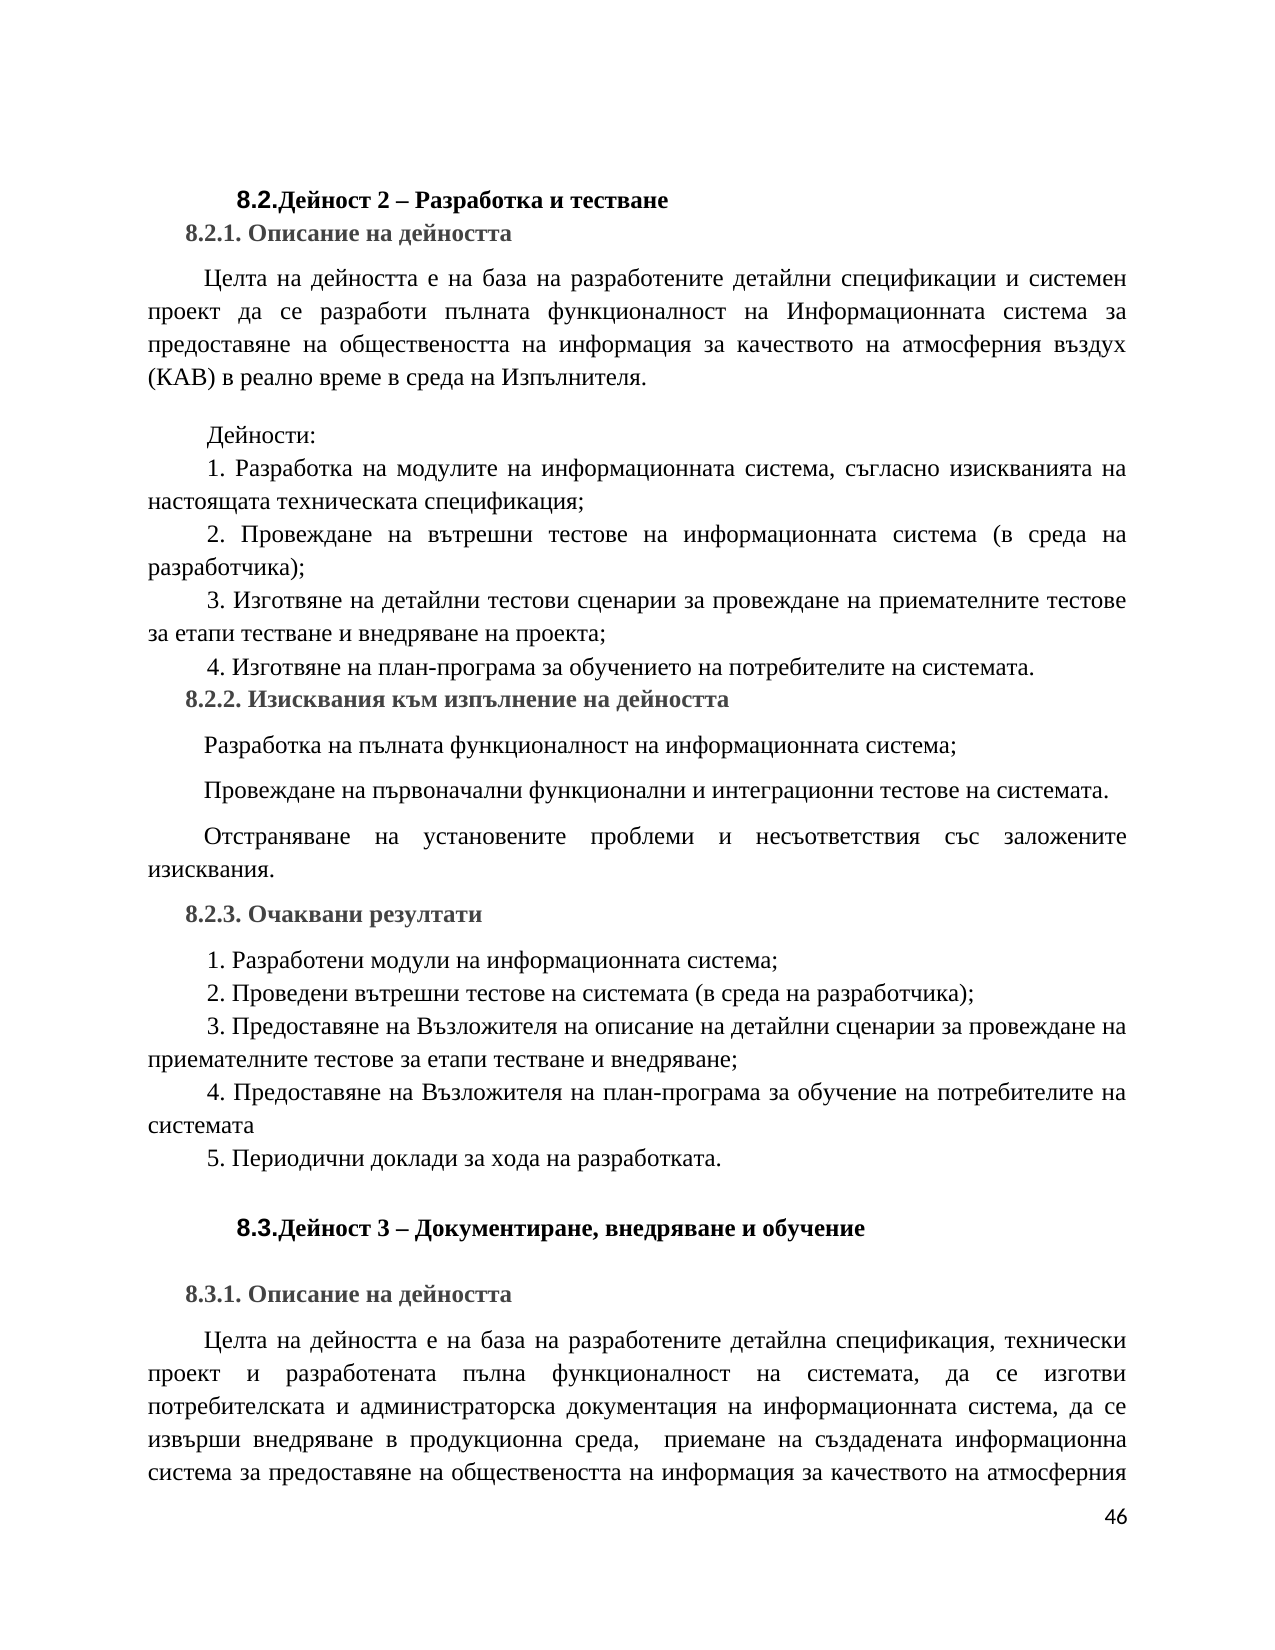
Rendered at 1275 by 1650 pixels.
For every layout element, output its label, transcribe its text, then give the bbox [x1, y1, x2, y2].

text Отстраняване на установените проблеми и несъответствия със заложените изисквания. [148, 821, 1127, 883]
text 2. Провеждане на вътрешни тестове на информационната система (в среда на разработчика); [148, 519, 1127, 581]
text 1. Разработени модули на информационната система; [148, 945, 1127, 974]
subtitle Дейност 2 – Разработка и тестване [236, 185, 1127, 214]
text 4. Изготвяне на план-програма за обучението на потребителите на системата. [148, 652, 1127, 680]
subtitle Дейност 3 – Документиране, внедряване и обучение [236, 1213, 1127, 1242]
subtitle 8.3.1. Описание на дейността [185, 1279, 1127, 1308]
text 3. Предоставяне на Възложителя на описание на детайлни сценарии за провеждане на приемателните тестове за етапи тестване и внедряване; [148, 1011, 1127, 1073]
list Дейности: [207, 420, 1127, 449]
subtitle 8.2.3. Очаквани резултати [185, 899, 1127, 928]
text Разработка на пълната функционалност на информационната система; [148, 730, 1127, 759]
subtitle 8.2.2. Изисквания към изпълнение на дейността [185, 684, 1127, 713]
text Провеждане на първоначални функционални и интеграционни тестове на системата. [148, 776, 1127, 804]
text Целта на дейността е на база на разработените детайлни спецификации и системен проект да се разработи пълната функционалност на Информационната система за предоставяне на обществеността на информация за качеството на атмосферния въздух (КАВ) в реално време в среда на Изпълнителя. [148, 263, 1127, 391]
text 4. Предоставяне на Възложителя на план-програма за обучение на потребителите на системата [148, 1077, 1127, 1139]
text Целта на дейността е на база на разработените детайлна спецификация, технически проект и разработената пълна функционалност на системата, да се изготви потребителската и администраторска документация на информационната система, да се извърши внедряване в продукционна среда, приемане на създадената информационна система за предоставяне на обществеността на информация за качеството на атмосферния [148, 1325, 1127, 1486]
text 1. Разработка на модулите на информационната система, съгласно изискванията на настоящата техническата спецификация; [148, 453, 1127, 515]
text 3. Изготвяне на детайлни тестови сценарии за провеждане на приемателните тестове за етапи тестване и внедряване на проекта; [148, 586, 1127, 647]
text 2. Проведени вътрешни тестове на системата (в среда на разработчика); [148, 978, 1127, 1007]
subtitle 8.2.1. Описание на дейността [185, 218, 1127, 247]
text 5. Периодични доклади за хода на разработката. [148, 1143, 1127, 1172]
